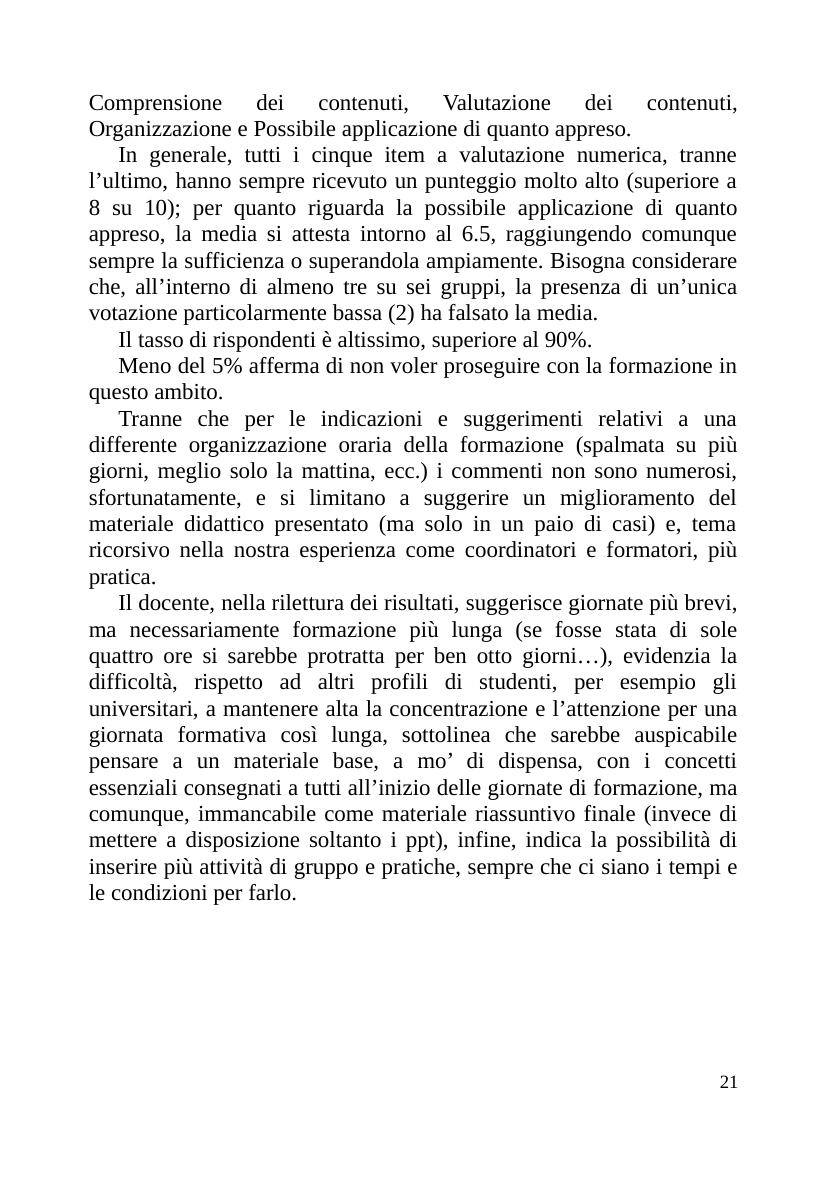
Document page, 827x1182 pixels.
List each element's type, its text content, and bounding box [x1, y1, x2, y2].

text Il docente, nella rilettura dei risultati, suggerisce giornate più brevi, ma necessariamente formazione più lunga (se fosse stata di sole quattro ore si sarebbe protratta per ben otto giorni…), evidenzia la difficoltà, rispetto ad altri profili di studenti, per esempio gli universitari, a mantenere alta la concentrazione e l’attenzione per una giornata formativa così lunga, sottolinea che sarebbe auspicabile pensare a un materiale base, a mo’ di dispensa, con i concetti essenziali consegnati a tutti all’inizio delle giornate di formazione, ma comunque, immancabile come materiale riassuntivo finale (invece di mettere a disposizione soltanto i ppt), infine, indica la possibilità di inserire più attività di gruppo e pratiche, sempre che ci siano i tempi e le condizioni per farlo. [88, 589, 738, 906]
text In generale, tutti i cinque item a valutazione numerica, tranne l’ultimo, hanno sempre ricevuto un punteggio molto alto (superiore a 8 su 10); per quanto riguarda la possibile applicazione di quanto appreso, la media si attesta intorno al 6.5, raggiungendo comunque sempre la sufficienza o superandola ampiamente. Bisogna considerare che, all’interno di almeno tre su sei gruppi, la presenza di un’unica votazione particolarmente bassa (2) ha falsato la media. [88, 141, 738, 326]
text Comprensione dei contenuti, Valutazione dei contenuti, Organizzazione e Possibile applicazione di quanto appreso. [88, 88, 738, 141]
text Meno del 5% afferma di non voler proseguire con la formazione in questo ambito. [88, 352, 738, 405]
text Tranne che per le indicazioni e suggerimenti relativi a una differente organizzazione oraria della formazione (spalmata su più giorni, meglio solo la mattina, ecc.) i commenti non sono numerosi, sfortunatamente, e si limitano a suggerire un miglioramento del materiale didattico presentato (ma solo in un paio di casi) e, tema ricorsivo nella nostra esperienza come coordinatori e formatori, più pratica. [88, 405, 738, 589]
text Il tasso di rispondenti è altissimo, superiore al 90%. [88, 326, 738, 352]
